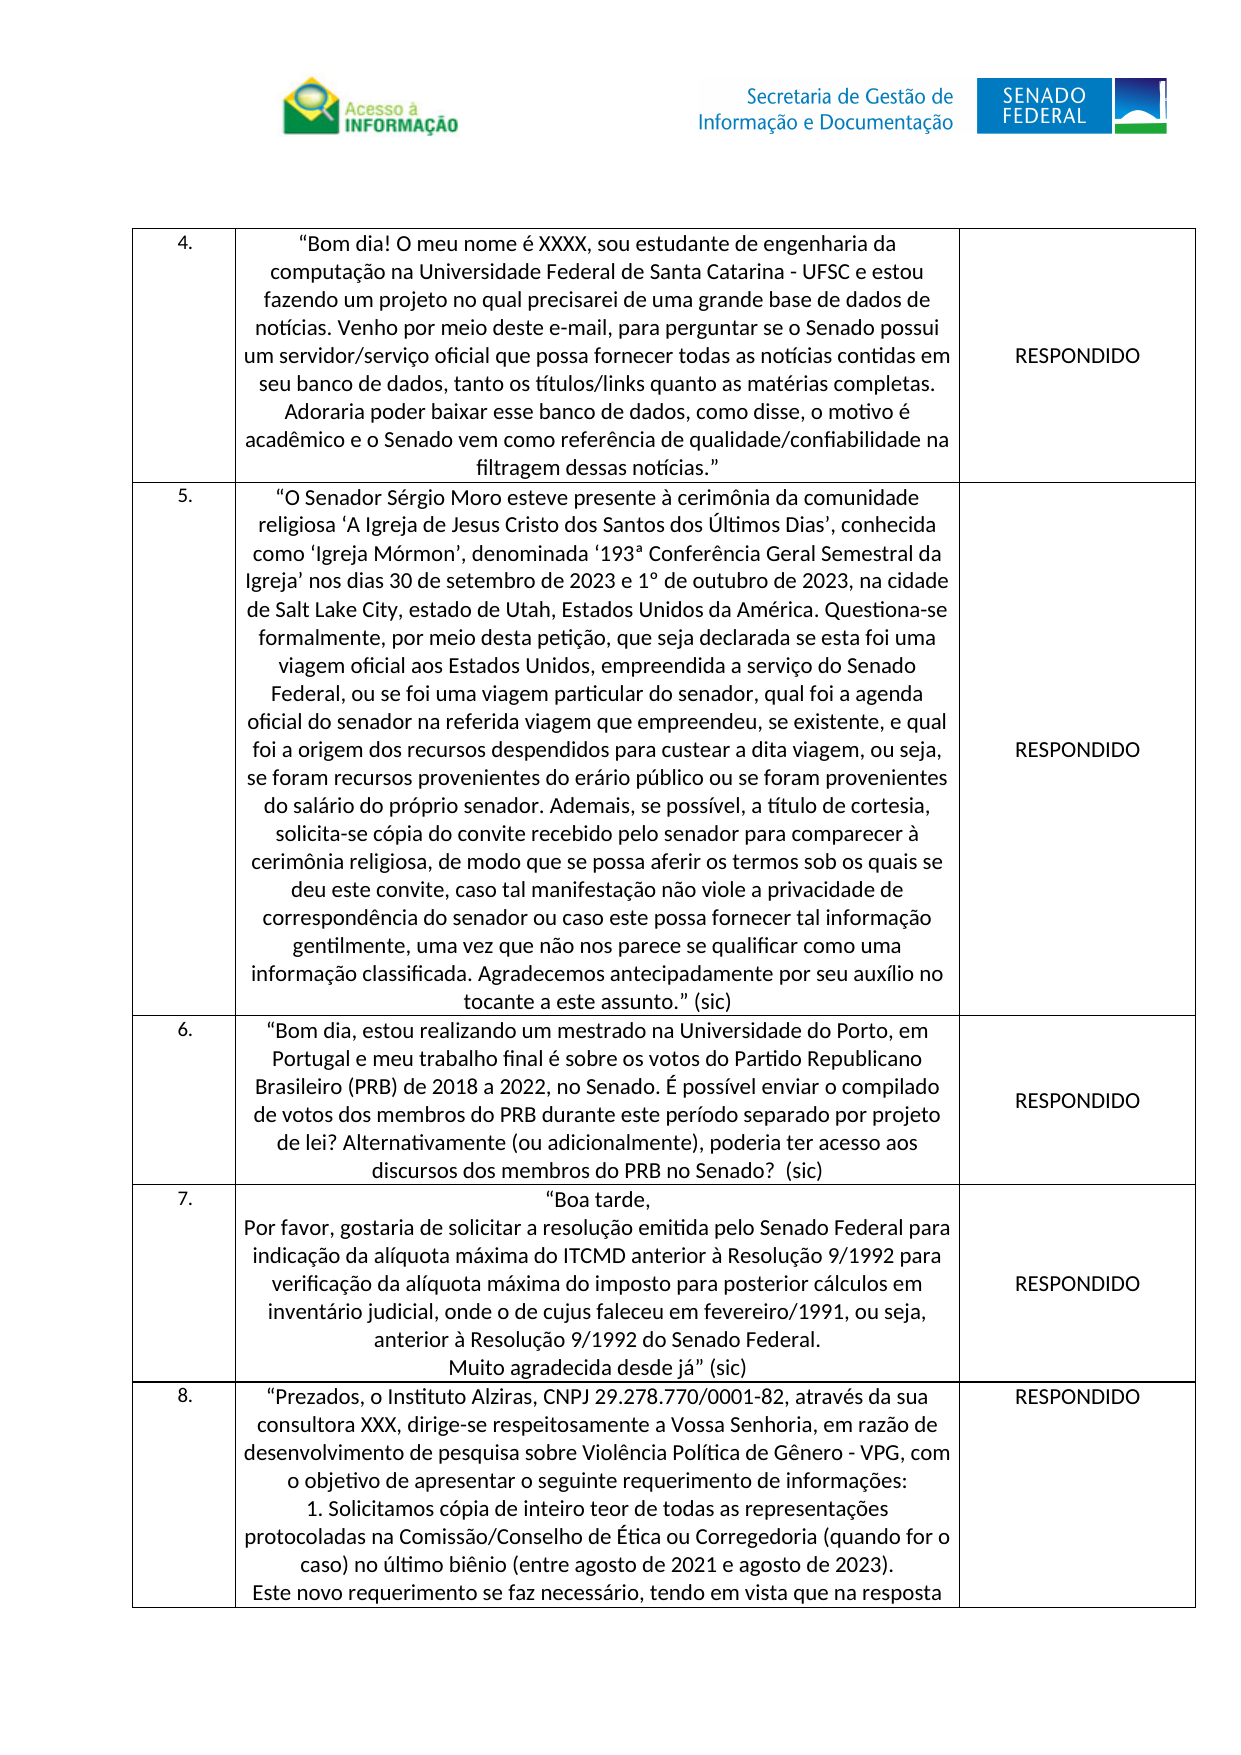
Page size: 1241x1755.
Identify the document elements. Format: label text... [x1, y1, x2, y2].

table_cell [133, 1383, 235, 1607]
table_cell RESPONDIDO [960, 229, 1195, 482]
table_cell [133, 1185, 235, 1381]
table_cell RESPONDIDO [960, 1185, 1195, 1381]
table_cell RESPONDIDO [960, 1016, 1195, 1184]
table_cell “Boa tarde, Por favor, gostaria de solicitar a resolução emitida pelo Senado Federal para indicação da alíquota máxima do ITCMD anterior à Resolução 9/1992 para verificação da alíquota máxima do imposto para posterior cálculos em inventário judicial, onde o de cujus faleceu em fevereiro/1991, ou seja, anterior à Resolução 9/1992 do Senado Federal. Muito agradecida desde já” (sic) [236, 1185, 959, 1381]
table_cell [133, 483, 235, 1015]
table_cell “Bom dia! O meu nome é XXXX, sou estudante de engenharia da computação na Universidade Federal de Santa Catarina - UFSC e estou fazendo um projeto no qual precisarei de uma grande base de dados de notícias. Venho por meio deste e-mail, para perguntar se o Senado possui um servidor/serviço oficial que possa fornecer todas as notícias contidas em seu banco de dados, tanto os títulos/links quanto as matérias completas. Adoraria poder baixar esse banco de dados, como disse, o motivo é acadêmico e o Senado vem como referência de qualidade/confiabilidade na filtragem dessas notícias.” [236, 229, 959, 482]
table_cell [133, 1016, 235, 1184]
table_cell “Prezados, o Instituto Alziras, CNPJ 29.278.770/0001-82, através da sua consultora XXX, dirige-se respeitosamente a Vossa Senhoria, em razão de desenvolvimento de pesquisa sobre Violência Política de Gênero - VPG, com o objetivo de apresentar o seguinte requerimento de informações: 1. Solicitamos cópia de inteiro teor de todas as representações protocoladas na Comissão/Conselho de Ética ou Corregedoria (quando for o caso) no último biênio (entre agosto de 2021 e agosto de 2023). Este novo requerimento se faz necessário, tendo em vista que na resposta [236, 1383, 959, 1607]
table_cell “O Senador Sérgio Moro esteve presente à cerimônia da comunidade religiosa ‘A Igreja de Jesus Cristo dos Santos dos Últimos Dias’, conhecida como ‘Igreja Mórmon’, denominada ‘193ª Conferência Geral Semestral da Igreja’ nos dias 30 de setembro de 2023 e 1º de outubro de 2023, na cidade de Salt Lake City, estado de Utah, Estados Unidos da América. Questiona-se formalmente, por meio desta petição, que seja declarada se esta foi uma viagem oficial aos Estados Unidos, empreendida a serviço do Senado Federal, ou se foi uma viagem particular do senador, qual foi a agenda oficial do senador na referida viagem que empreendeu, se existente, e qual foi a origem dos recursos despendidos para custear a dita viagem, ou seja, se foram recursos provenientes do erário público ou se foram provenientes do salário do próprio senador. Ademais, se possível, a título de cortesia, solicita-se cópia do convite recebido pelo senador para comparecer à cerimônia religiosa, de modo que se possa aferir os termos sob os quais se deu este convite, caso tal manifestação não viole a privacidade de correspondência do senador ou caso este possa fornecer tal informação gentilmente, uma vez que não nos parece se qualificar como uma informação classificada. Agradecemos antecipadamente por seu auxílio no tocante a este assunto.” (sic) [236, 483, 959, 1015]
table_cell “Bom dia, estou realizando um mestrado na Universidade do Porto, em Portugal e meu trabalho final é sobre os votos do Partido Republicano Brasileiro (PRB) de 2018 a 2022, no Senado. É possível enviar o compilado de votos dos membros do PRB durante este período separado por projeto de lei? Alternativamente (ou adicionalmente), poderia ter acesso aos discursos dos membros do PRB no Senado? (sic) [236, 1016, 959, 1184]
table_cell RESPONDIDO [960, 483, 1195, 1015]
table_cell [133, 229, 235, 482]
table_cell RESPONDIDO [960, 1383, 1195, 1607]
